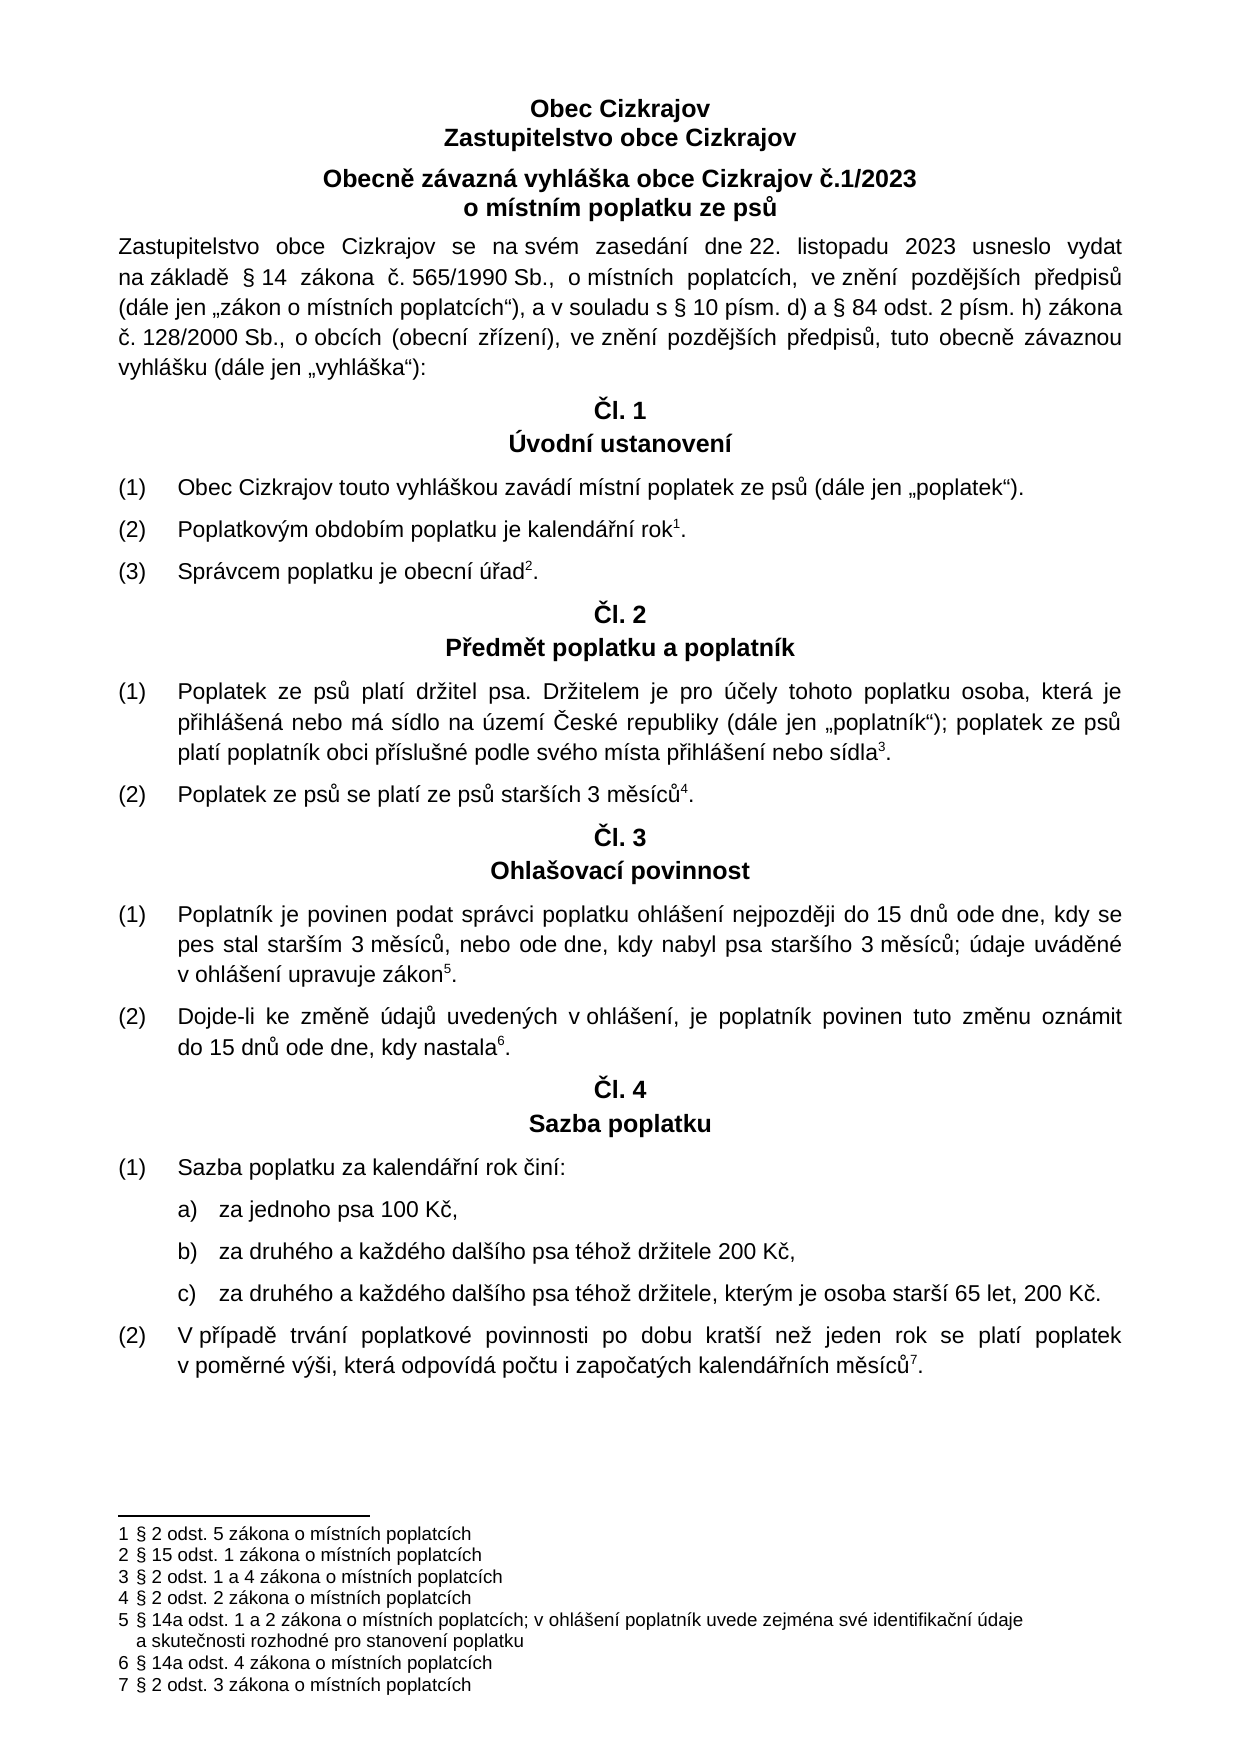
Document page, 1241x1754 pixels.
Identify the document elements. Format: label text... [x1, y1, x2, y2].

list Dojde-li ke změně údajů uvedených v ohlášení, je poplatník povinen tuto změnu oznámit do 15 dnů ode dne, kdy nastala. [118, 1003, 1122, 1060]
list Poplatek ze psů platí držitel psa. Držitelem je pro účely tohoto poplatku osoba, která je přihlášená nebo má sídlo na území České republiky (dále jen „poplatník“); poplatek ze psů platí poplatník obci příslušné podle svého místa přihlášení nebo sídla. [118, 678, 1122, 765]
list Poplatek ze psů se platí ze psů starších 3 měsíců. [118, 781, 1122, 807]
list za druhého a každého dalšího psa téhož držitele, kterým je osoba starší 65 let, 200 Kč. [177, 1280, 1122, 1306]
subtitle Obecně závazná vyhláška obce Cizkrajov č.1/2023 o místním poplatku ze psů [118, 164, 1122, 221]
list za jednoho psa 100 Kč, [177, 1196, 1122, 1222]
list za druhého a každého dalšího psa téhož držitele 200 Kč, [177, 1238, 1122, 1264]
list § 15 odst. 1 zákona o místních poplatcích [118, 1544, 1122, 1566]
text Zastupitelstvo obce Cizkrajov se na svém zasedání dne 22. listopadu 2023 usneslo vydat na základě § 14 zákona č. 565/1990 Sb., o místních poplatcích, ve znění pozdějších předpisů (dále jen „zákon o místních poplatcích“), a v souladu s § 10 písm. d) a § 84 odst. 2 písm. h) zákona č. 128/2000 Sb., o obcích (obecní zřízení), ve znění pozdějších předpisů, tuto obecně závaznou vyhlášku (dále jen „vyhláška“): [118, 233, 1122, 380]
list § 2 odst. 2 zákona o místních poplatcích [118, 1587, 1122, 1609]
list Správcem poplatku je obecní úřad. [118, 558, 1122, 584]
list V případě trvání poplatkové povinnosti po dobu kratší než jeden rok se platí poplatek v poměrné výši, která odpovídá počtu i započatých kalendářních měsíců. [118, 1322, 1122, 1378]
title Obec Cizkrajov Zastupitelstvo obce Cizkrajov [118, 94, 1122, 152]
list Obec Cizkrajov touto vyhláškou zavádí místní poplatek ze psů (dále jen „poplatek“). [118, 474, 1122, 500]
list § 14a odst. 4 zákona o místních poplatcích [118, 1652, 1122, 1673]
subtitle Čl. 3 Ohlašovací povinnost [118, 823, 1122, 884]
subtitle Čl. 2 Předmět poplatku a poplatník [118, 600, 1122, 662]
list § 2 odst. 1 a 4 zákona o místních poplatcích [118, 1566, 1122, 1587]
list § 2 odst. 5 zákona o místních poplatcích [118, 1522, 1122, 1544]
subtitle Čl. 1 Úvodní ustanovení [118, 396, 1122, 458]
list Poplatník je povinen podat správci poplatku ohlášení nejpozději do 15 dnů ode dne, kdy se pes stal starším 3 měsíců, nebo ode dne, kdy nabyl psa staršího 3 měsíců; údaje uváděné v ohlášení upravuje zákon. [118, 901, 1122, 987]
list Sazba poplatku za kalendářní rok činí: [118, 1153, 1122, 1180]
list § 2 odst. 3 zákona o místních poplatcích [118, 1673, 1122, 1695]
list § 14a odst. 1 a 2 zákona o místních poplatcích; v ohlášení poplatník uvede zejména své identifikační údaje a skutečnosti rozhodné pro stanovení poplatku [118, 1609, 1122, 1652]
list Poplatkovým obdobím poplatku je kalendářní rok. [118, 516, 1122, 542]
subtitle Čl. 4 Sazba poplatku [118, 1076, 1122, 1137]
